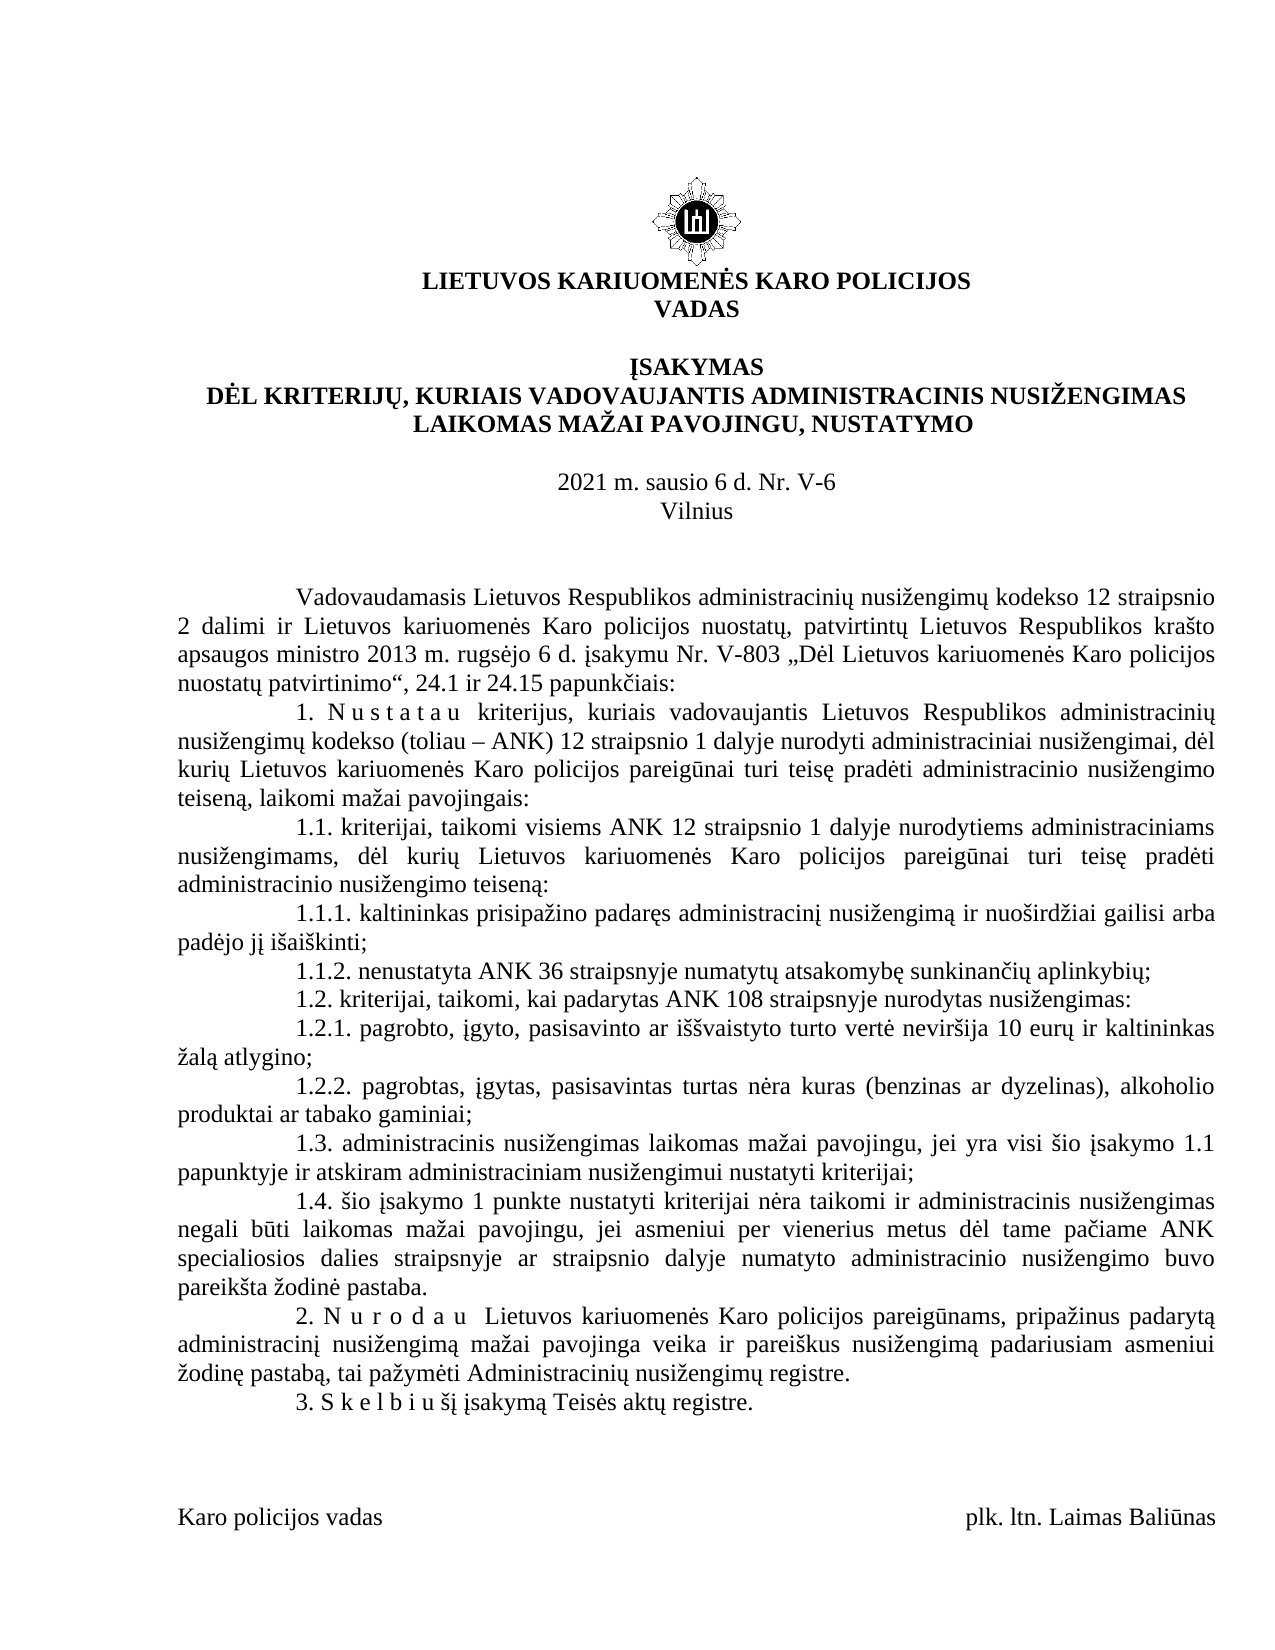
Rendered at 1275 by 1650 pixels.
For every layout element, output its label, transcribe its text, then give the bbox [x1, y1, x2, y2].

text Vilnius [177, 496, 1216, 524]
text ĮSAKYMAS [177, 352, 1216, 381]
text LIETUVOS KARIUOMENĖS KARO POLICIJOS [177, 266, 1216, 294]
text 1.4. šio įsakymo 1 punkte nustatyti kriterijai nėra taikomi ir administracinis nusižengimas negali būti laikomas mažai pavojingu, jei asmeniui per vienerius metus dėl tame pačiame ANK specialiosios dalies straipsnyje ar straipsnio dalyje numatyto administracinio nusižengimo buvo pareikšta žodinė pastaba. [177, 1186, 1216, 1301]
text 2021 m. sausio 6 d. Nr. V-6 [177, 467, 1216, 496]
text 1.2.1. pagrobto, įgyto, pasisavinto ar iššvaistyto turto vertė neviršija 10 eurų ir kaltininkas žalą atlygino; [177, 1013, 1216, 1071]
text 1. N u s t a t a u kriterijus, kuriais vadovaujantis Lietuvos Respublikos administracinių nusižengimų kodekso (toliau – ANK) 12 straipsnio 1 dalyje nurodyti administraciniai nusižengimai, dėl kurių Lietuvos kariuomenės Karo policijos pareigūnai turi teisę pradėti administracinio nusižengimo teiseną, laikomi mažai pavojingais: [177, 697, 1216, 812]
text 1.3. administracinis nusižengimas laikomas mažai pavojingu, jei yra visi šio įsakymo 1.1 papunktyje ir atskiram administraciniam nusižengimui nustatyti kriterijai; [177, 1128, 1216, 1186]
text DĖL KRITERIJŲ, KURIAIS VADOVAUJANTIS ADMINISTRACINIS NUSIŽENGIMAS LAIKOMAS MAŽAI PAVOJINGU, NUSTATYMO [177, 381, 1216, 438]
text Vadovaudamasis Lietuvos Respublikos administracinių nusižengimų kodekso 12 straipsnio 2 dalimi ir Lietuvos kariuomenės Karo policijos nuostatų, patvirtintų Lietuvos Respublikos krašto apsaugos ministro 2013 m. rugsėjo 6 d. įsakymu Nr. V-803 „Dėl Lietuvos kariuomenės Karo policijos nuostatų patvirtinimo“, 24.1 ir 24.15 papunkčiais: [177, 582, 1216, 697]
text VADAS [177, 294, 1216, 323]
text 1.2.2. pagrobtas, įgytas, pasisavintas turtas nėra kuras (benzinas ar dyzelinas), alkoholio produktai ar tabako gaminiai; [177, 1071, 1216, 1128]
text Karo policijos vadas plk. ltn. Laimas Baliūnas [177, 1502, 1216, 1531]
text 2. N u r o d a u Lietuvos kariuomenės Karo policijos pareigūnams, pripažinus padarytą administracinį nusižengimą mažai pavojinga veika ir pareiškus nusižengimą padariusiam asmeniui žodinę pastabą, tai pažymėti Administracinių nusižengimų registre. [177, 1301, 1216, 1387]
text 1.2. kriterijai, taikomi, kai padarytas ANK 108 straipsnyje nurodytas nusižengimas: [177, 984, 1216, 1013]
text 3. S k e l b i u šį įsakymą Teisės aktų registre. [177, 1387, 1216, 1416]
text 1.1.1. kaltininkas prisipažino padaręs administracinį nusižengimą ir nuoširdžiai gailisi arba padėjo jį išaiškinti; [177, 898, 1216, 956]
text 1.1. kriterijai, taikomi visiems ANK 12 straipsnio 1 dalyje nurodytiems administraciniams nusižengimams, dėl kurių Lietuvos kariuomenės Karo policijos pareigūnai turi teisę pradėti administracinio nusižengimo teiseną: [177, 812, 1216, 898]
text 1.1.2. nenustatyta ANK 36 straipsnyje numatytų atsakomybę sunkinančių aplinkybių; [177, 956, 1216, 984]
